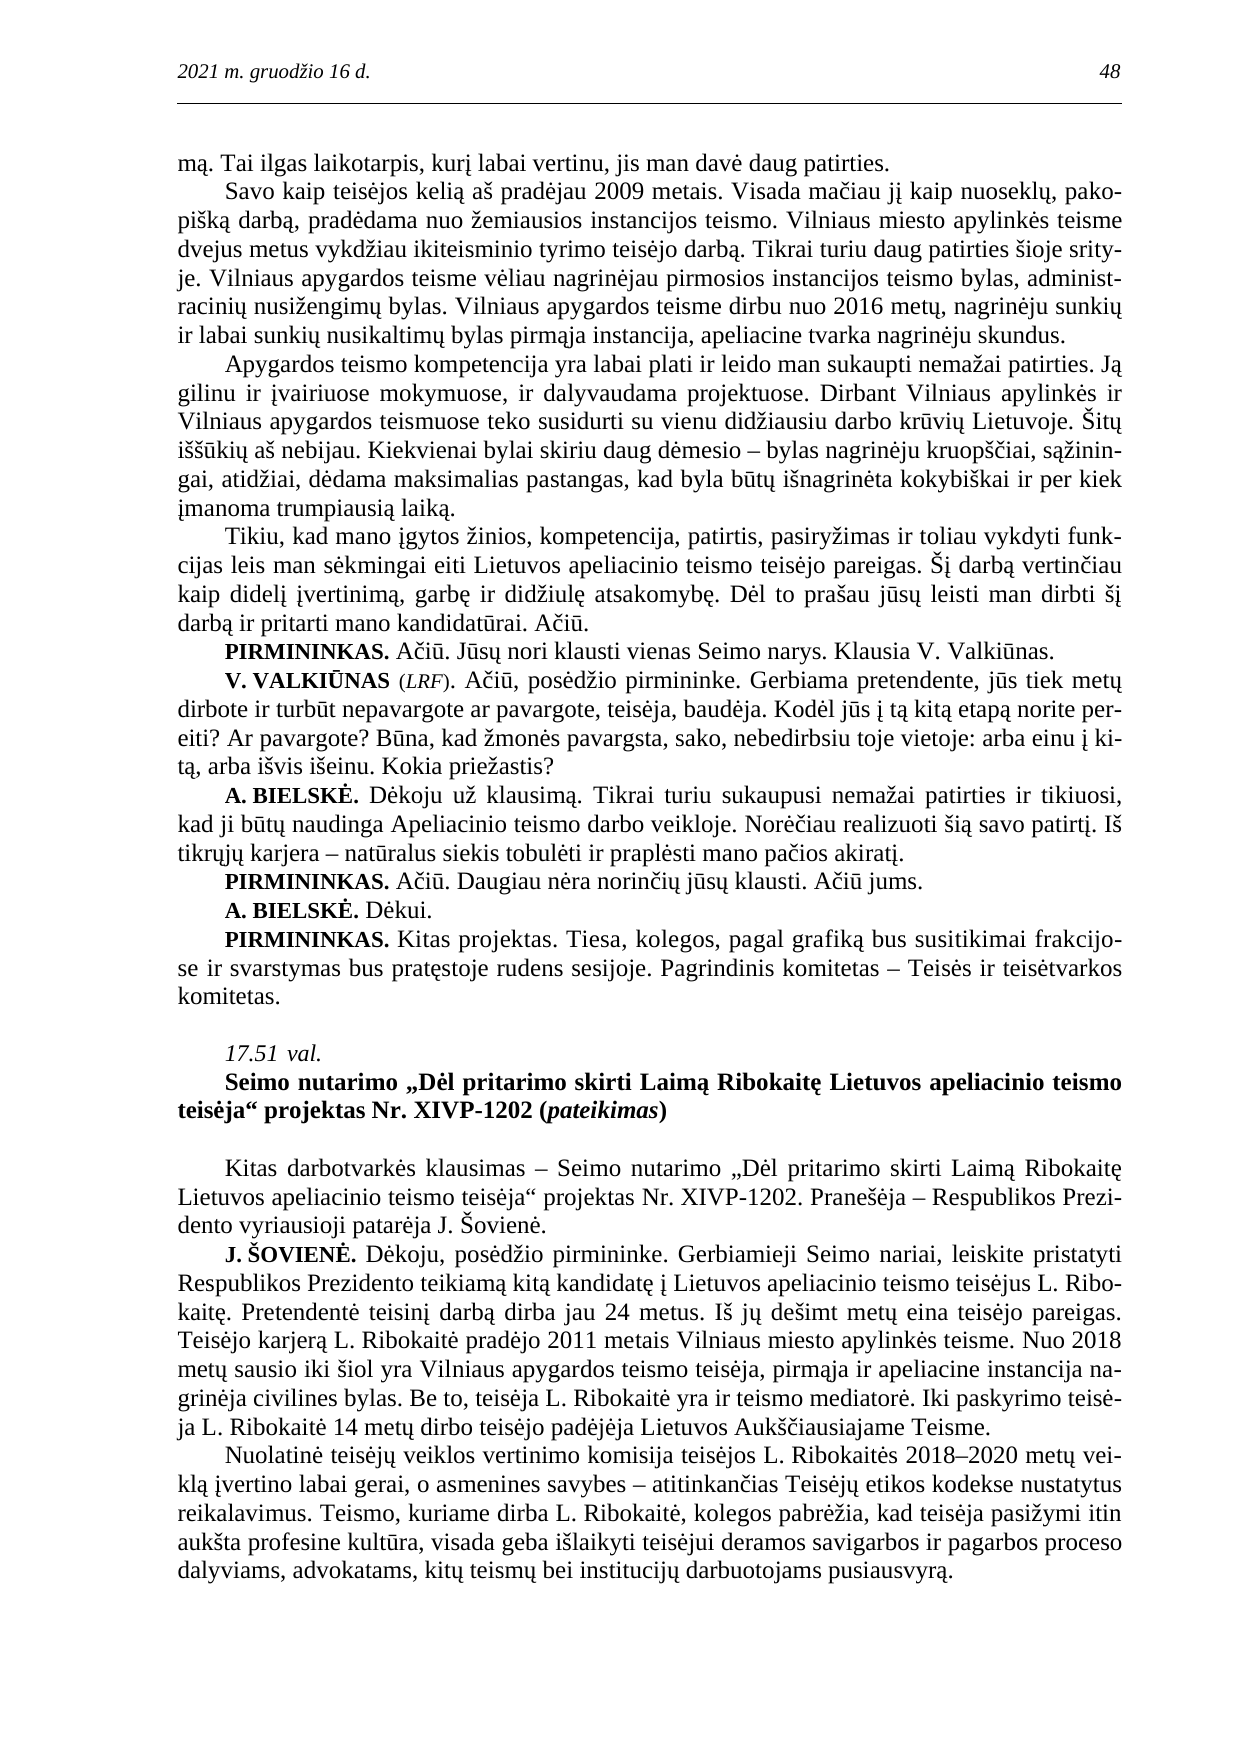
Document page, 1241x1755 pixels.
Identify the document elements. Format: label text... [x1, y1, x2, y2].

text Sei­mo nu­ta­ri­mo „Dėl pri­ta­ri­mo skir­ti Lai­mą Ri­bo­kai­tę Lie­tu­vos ape­lia­ci­nio teis­mo tei­sė­ja“ pro­jek­tas Nr. XIVP-1202 (pa­tei­ki­mas) [177, 1067, 1122, 1124]
text Nuo­la­ti­nė tei­sė­jų veik­los ver­ti­ni­mo ko­mi­si­ja tei­sė­jos L. Ri­bo­kai­tės 2018–2020 me­tų vei­k­lą įver­ti­no la­bai ge­rai, o as­me­ni­nes sa­vy­bes – ati­tin­kan­čias Tei­sė­jų eti­kos ko­dek­se nu­sta­ty­tus rei­ka­la­vi­mus. Teis­mo, ku­ria­me dir­ba L. Ri­bo­kai­tė, ko­le­gos pa­brė­žia, kad tei­sė­ja pa­si­žy­mi itin aukš­ta pro­fe­si­ne kul­tū­ra, vi­sa­da ge­ba iš­lai­ky­ti tei­sė­jui de­ra­mos sa­vi­gar­bos ir pa­gar­bos pro­ce­so da­ly­viams, ad­vo­ka­tams, ki­tų teis­mų bei ins­ti­tu­ci­jų dar­buo­to­jams pu­siau­svy­rą. [177, 1440, 1122, 1584]
text Ti­kiu, kad ma­no įgy­tos ži­nios, kom­pe­ten­ci­ja, pa­tir­tis, pa­si­ry­ži­mas ir to­liau vyk­dy­ti funk­ci­jas leis man sėk­min­gai ei­ti Lie­tu­vos ape­lia­ci­nio teis­mo tei­sė­jo pa­rei­gas. Šį dar­bą ver­tin­čiau kaip di­de­lį įver­ti­ni­mą, gar­bę ir di­džiu­lę at­sa­ko­my­bę. Dėl to pra­šau jū­sų leis­ti man dirb­ti šį dar­bą ir pri­tar­ti ma­no kan­di­da­tū­rai. Ačiū. [177, 521, 1122, 636]
text Ki­tas dar­bo­tvarkės klau­si­mas – Sei­mo nu­ta­ri­mo „Dėl pri­ta­ri­mo skir­ti Lai­mą Ri­bo­kai­tę Lie­tu­vos ape­lia­ci­nio teis­mo tei­sė­ja“ pro­jek­tas Nr. XIVP-1202. Pra­ne­šė­ja – Res­pub­li­kos Pre­zi­den­to vy­riau­sio­ji pa­ta­rė­ja J. Šo­vie­nė. [177, 1153, 1122, 1239]
text PIRMININKAS. Ačiū. Jū­sų no­ri klaus­ti vie­nas Sei­mo na­rys. Klau­sia V. Val­kiū­nas. [177, 636, 1122, 665]
text 17.51 val. [224, 1039, 1122, 1067]
text PIRMININKAS. Ki­tas pro­jek­tas. Tie­sa, ko­le­gos, pa­gal gra­fi­ką bus su­si­ti­ki­mai frak­ci­jo­se ir svars­ty­mas bus pra­tęs­to­je ru­dens se­si­jo­je. Pa­grin­di­nis ko­mi­te­tas – Tei­sės ir tei­sėt­var­kos ko­mi­te­tas. [177, 924, 1122, 1010]
text V. VALKIŪNAS (LRF). Ačiū, po­sė­džio pir­mi­nin­ke. Ger­bia­ma pre­ten­den­te, jūs tiek me­tų dir­bo­te ir tur­būt ne­pa­var­go­te ar pa­var­go­te, tei­sė­ja, bau­dė­ja. Ko­dėl jūs į tą ki­tą eta­pą no­ri­te per­ei­ti? Ar pa­var­go­te? Bū­na, kad žmo­nės pa­vargs­ta, sa­ko, ne­be­dirb­siu to­je vie­to­je: ar­ba ei­nu į ki­tą, ar­ba iš­vis iš­ei­nu. Ko­kia prie­žas­tis? [177, 665, 1122, 780]
text mą. Tai il­gas lai­ko­tar­pis, ku­rį la­bai ver­ti­nu, jis man da­vė daug pa­tir­ties. [177, 148, 1122, 176]
text J. ŠOVIENĖ. Dė­ko­ju, po­sė­džio pir­mi­nin­ke. Ger­bia­mie­ji Sei­mo na­riai, leis­ki­te pri­sta­ty­ti Res­pub­li­kos Pre­zi­den­to tei­kia­mą ki­tą kan­di­da­tę į Lie­tu­vos ape­lia­ci­nio teis­mo tei­sė­jus L. Ri­bo­kai­tę. Pre­ten­den­tė tei­si­nį dar­bą dir­ba jau 24 me­tus. Iš jų de­šimt me­tų ei­na tei­sė­jo pa­rei­gas. Tei­sė­jo kar­je­rą L. Ri­bo­kai­tė pra­dė­jo 2011 me­tais Vil­niaus mies­to apy­lin­kės teis­me. Nuo 2018 me­tų sau­sio iki šiol yra Vil­niaus apy­gar­dos teis­mo tei­sė­ja, pir­mą­ja ir ape­lia­ci­ne ins­tan­ci­ja na­g­ri­nė­ja ci­vi­li­nes by­las. Be to, tei­sė­ja L. Ri­bo­kai­tė yra ir teis­mo me­dia­to­rė. Iki pa­sky­ri­mo tei­sė­ja L. Ri­bo­kai­tė 14 me­tų dir­bo tei­sė­jo pa­dė­jė­ja Lie­tu­vos Aukš­čiau­sia­ja­me Teis­me. [177, 1239, 1122, 1440]
text Apy­gar­dos teis­mo kom­pe­ten­ci­ja yra la­bai pla­ti ir lei­do man su­kaup­ti ne­ma­žai pa­tir­ties. Ją gi­li­nu ir įvai­riuo­se mo­ky­muo­se, ir da­ly­vau­da­ma pro­jek­tuo­se. Dir­bant Vil­niaus apy­lin­kės ir Vil­niaus apy­gar­dos teis­muo­se te­ko su­si­dur­ti su vie­nu di­džiau­siu dar­bo krū­vių Lie­tu­vo­je. Ši­tų iš­šū­kių aš ne­bi­jau. Kiek­vie­nai by­lai ski­riu daug dė­me­sio – by­las nag­ri­nė­ju kruopš­čiai, są­ži­nin­gai, ati­džiai, dė­da­ma mak­si­ma­lias pa­stan­gas, kad by­la bū­tų iš­nag­ri­nė­ta ko­ky­biš­kai ir per kiek įma­no­ma trum­piau­sią lai­ką. [177, 349, 1122, 521]
text Sa­vo kaip tei­sė­jos ke­lią aš pra­dė­jau 2009 me­tais. Vi­sa­da ma­čiau jį kaip nuo­sek­lų, pa­ko­piš­ką dar­bą, pra­dė­da­ma nuo že­miau­sios ins­tan­ci­jos teis­mo. Vil­niaus mies­to apy­lin­kės teis­me dve­jus me­tus vyk­džiau iki­teis­mi­nio ty­ri­mo tei­sė­jo dar­bą. Tik­rai tu­riu daug pa­tir­ties šio­je sri­ty­je. Vil­niaus apy­gar­dos teis­me vė­liau nag­ri­nė­jau pir­mo­sios ins­tan­ci­jos teis­mo by­las, ad­mi­nist­ra­ci­nių nu­si­žen­gi­mų by­las. Vil­niaus apy­gar­dos teis­me dir­bu nuo 2016 me­tų, nag­ri­nė­ju sun­kių ir la­bai sun­kių nu­si­kal­ti­mų by­las pir­mą­ja ins­tan­ci­ja, ape­lia­ci­ne tvar­ka nag­ri­nė­ju skun­dus. [177, 176, 1122, 349]
text A. BIELSKĖ. Dė­ko­ju už klau­si­mą. Tik­rai tu­riu su­kau­pu­si ne­ma­žai pa­tir­ties ir ti­kiuo­si, kad ji bū­tų nau­din­ga Ape­lia­ci­nio teis­mo dar­bo veik­lo­je. No­rė­čiau re­a­li­zuo­ti šią sa­vo pa­tir­tį. Iš tik­rų­jų kar­je­ra – na­tū­ra­lus sie­kis to­bu­lė­ti ir pra­plės­ti ma­no pa­čios aki­ra­tį. [177, 780, 1122, 866]
text A. BIELSKĖ. Dė­kui. [177, 895, 1122, 924]
text PIRMININKAS. Ačiū. Dau­giau nė­ra no­rin­čių jū­sų klaus­ti. Ačiū jums. [177, 866, 1122, 895]
